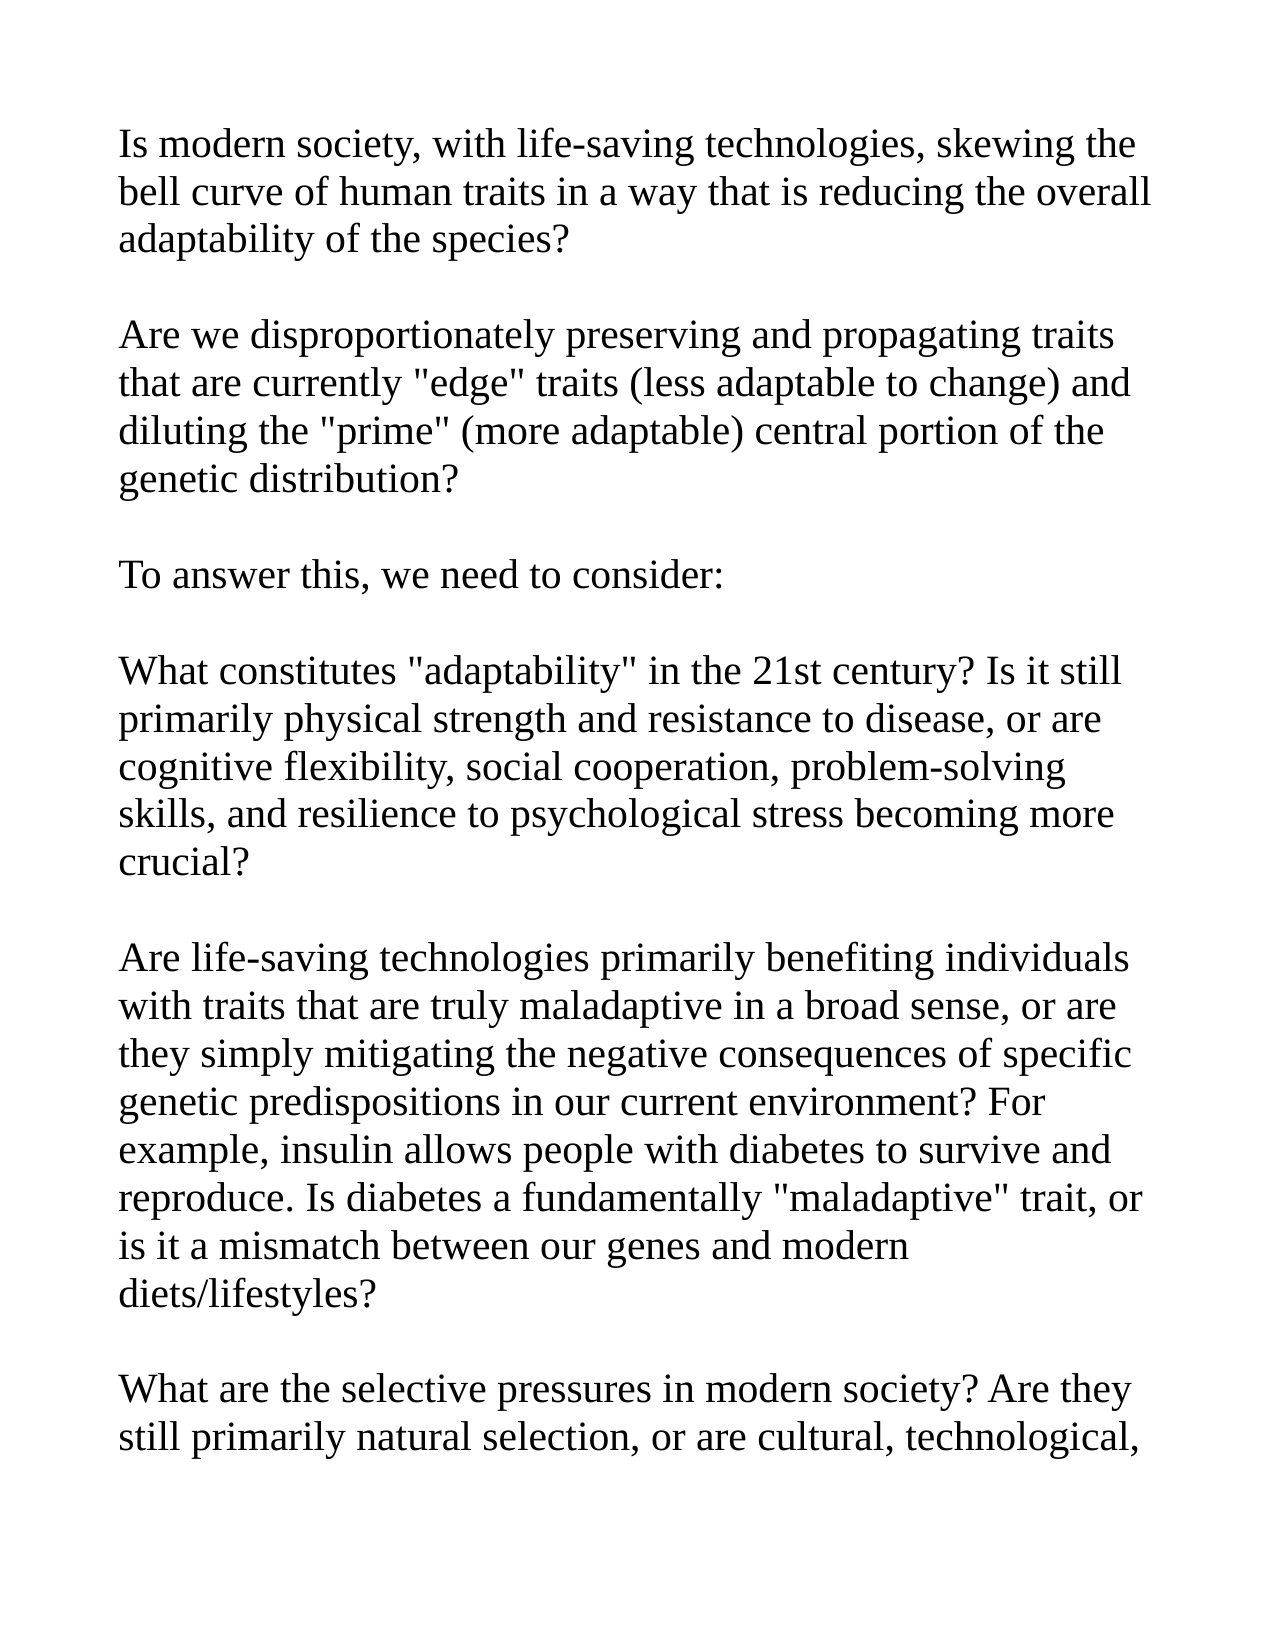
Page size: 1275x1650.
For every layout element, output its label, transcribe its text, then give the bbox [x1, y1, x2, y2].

text What constitutes "adaptability" in the 21st century? Is it still primarily physical strength and resistance to disease, or are cognitive flexibility, social cooperation, problem-solving skills, and resilience to psychological stress becoming more crucial? [118, 645, 1157, 885]
text Are we disproportionately preserving and propagating traits that are currently "edge" traits (less adaptable to change) and diluting the "prime" (more adaptable) central portion of the genetic distribution? [118, 310, 1157, 501]
text Are life-saving technologies primarily benefiting individuals with traits that are truly maladaptive in a broad sense, or are they simply mitigating the negative consequences of specific genetic predispositions in our current environment? For example, insulin allows people with diabetes to survive and reproduce. Is diabetes a fundamentally "maladaptive" trait, or is it a mismatch between our genes and modern diets/lifestyles? [118, 933, 1157, 1316]
text What are the selective pressures in modern society? Are they still primarily natural selection, or are cultural, technological, [118, 1364, 1157, 1460]
text To answer this, we need to consider: [118, 549, 1157, 597]
text Is modern society, with life-saving technologies, skewing the bell curve of human traits in a way that is reducing the overall adaptability of the species? [118, 118, 1157, 262]
